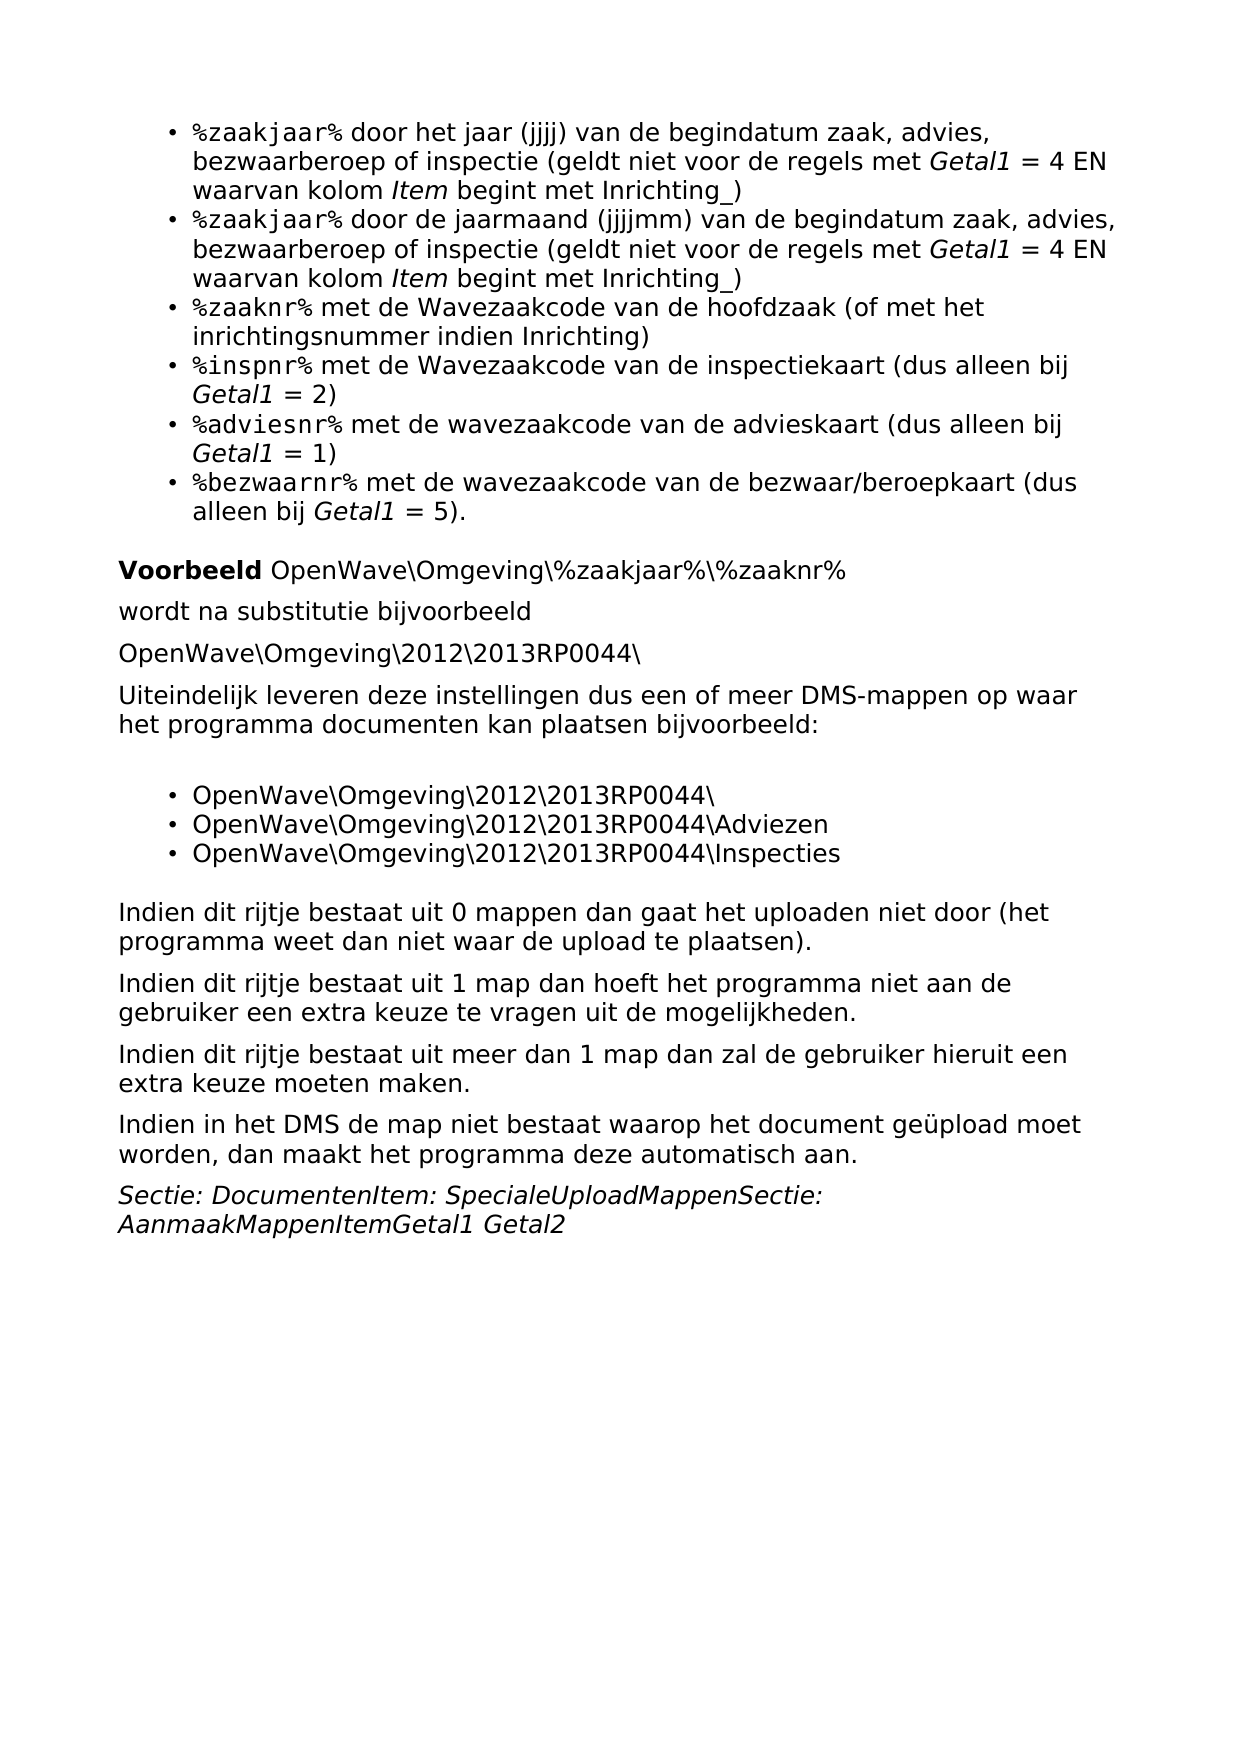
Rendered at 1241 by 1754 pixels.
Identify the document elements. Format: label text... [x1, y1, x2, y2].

list %zaakjaar% door de jaarmaand (jjjjmm) van de begindatum zaak, advies, bezwaarberoep of inspectie (geldt niet voor de regels met Getal1 = 4 EN waarvan kolom Item begint met Inrichting_) [177, 206, 1122, 293]
list OpenWave\Omgeving\2012\2013RP0044\Inspecties [177, 839, 1122, 869]
list OpenWave\Omgeving\2012\2013RP0044\ [177, 781, 1122, 810]
list %bezwaarnr% met de wavezaakcode van de bezwaar/beroepkaart (dus alleen bij Getal1 = 5). [177, 468, 1122, 526]
list %zaaknr% met de Wavezaakcode van de hoofdzaak (of met het inrichtingsnummer indien Inrichting) [177, 293, 1122, 351]
text Indien dit rijtje bestaat uit meer dan 1 map dan zal de gebruiker hieruit een extra keuze moeten maken. [118, 1040, 1122, 1098]
text OpenWave\Omgeving\2012\2013RP0044\ [118, 639, 1122, 668]
list %zaakjaar% door het jaar (jjjj) van de begindatum zaak, advies, bezwaarberoep of inspectie (geldt niet voor de regels met Getal1 = 4 EN waarvan kolom Item begint met Inrichting_) [177, 118, 1122, 206]
text Indien dit rijtje bestaat uit 0 mappen dan gaat het uploaden niet door (het programma weet dan niet waar de upload te plaatsen). [118, 898, 1122, 957]
list %inspnr% met de Wavezaakcode van de inspectiekaart (dus alleen bij Getal1 = 2) [177, 351, 1122, 410]
text Sectie: DocumentenItem: SpecialeUploadMappenSectie: AanmaakMappenItemGetal1 Getal2 [118, 1182, 1122, 1240]
text Uiteindelijk leveren deze instellingen dus een of meer DMS-mappen op waar het programma documenten kan plaatsen bijvoorbeeld: [118, 681, 1122, 739]
list %adviesnr% met de wavezaakcode van de advieskaart (dus alleen bij Getal1 = 1) [177, 410, 1122, 468]
text Indien in het DMS de map niet bestaat waarop het document geüpload moet worden, dan maakt het programma deze automatisch aan. [118, 1111, 1122, 1169]
text wordt na substitutie bijvoorbeeld [118, 598, 1122, 627]
text Voorbeeld OpenWave\Omgeving\%zaakjaar%\%zaaknr% [118, 556, 1122, 585]
text Indien dit rijtje bestaat uit 1 map dan hoeft het programma niet aan de gebruiker een extra keuze te vragen uit de mogelijkheden. [118, 969, 1122, 1027]
list OpenWave\Omgeving\2012\2013RP0044\Adviezen [177, 810, 1122, 839]
